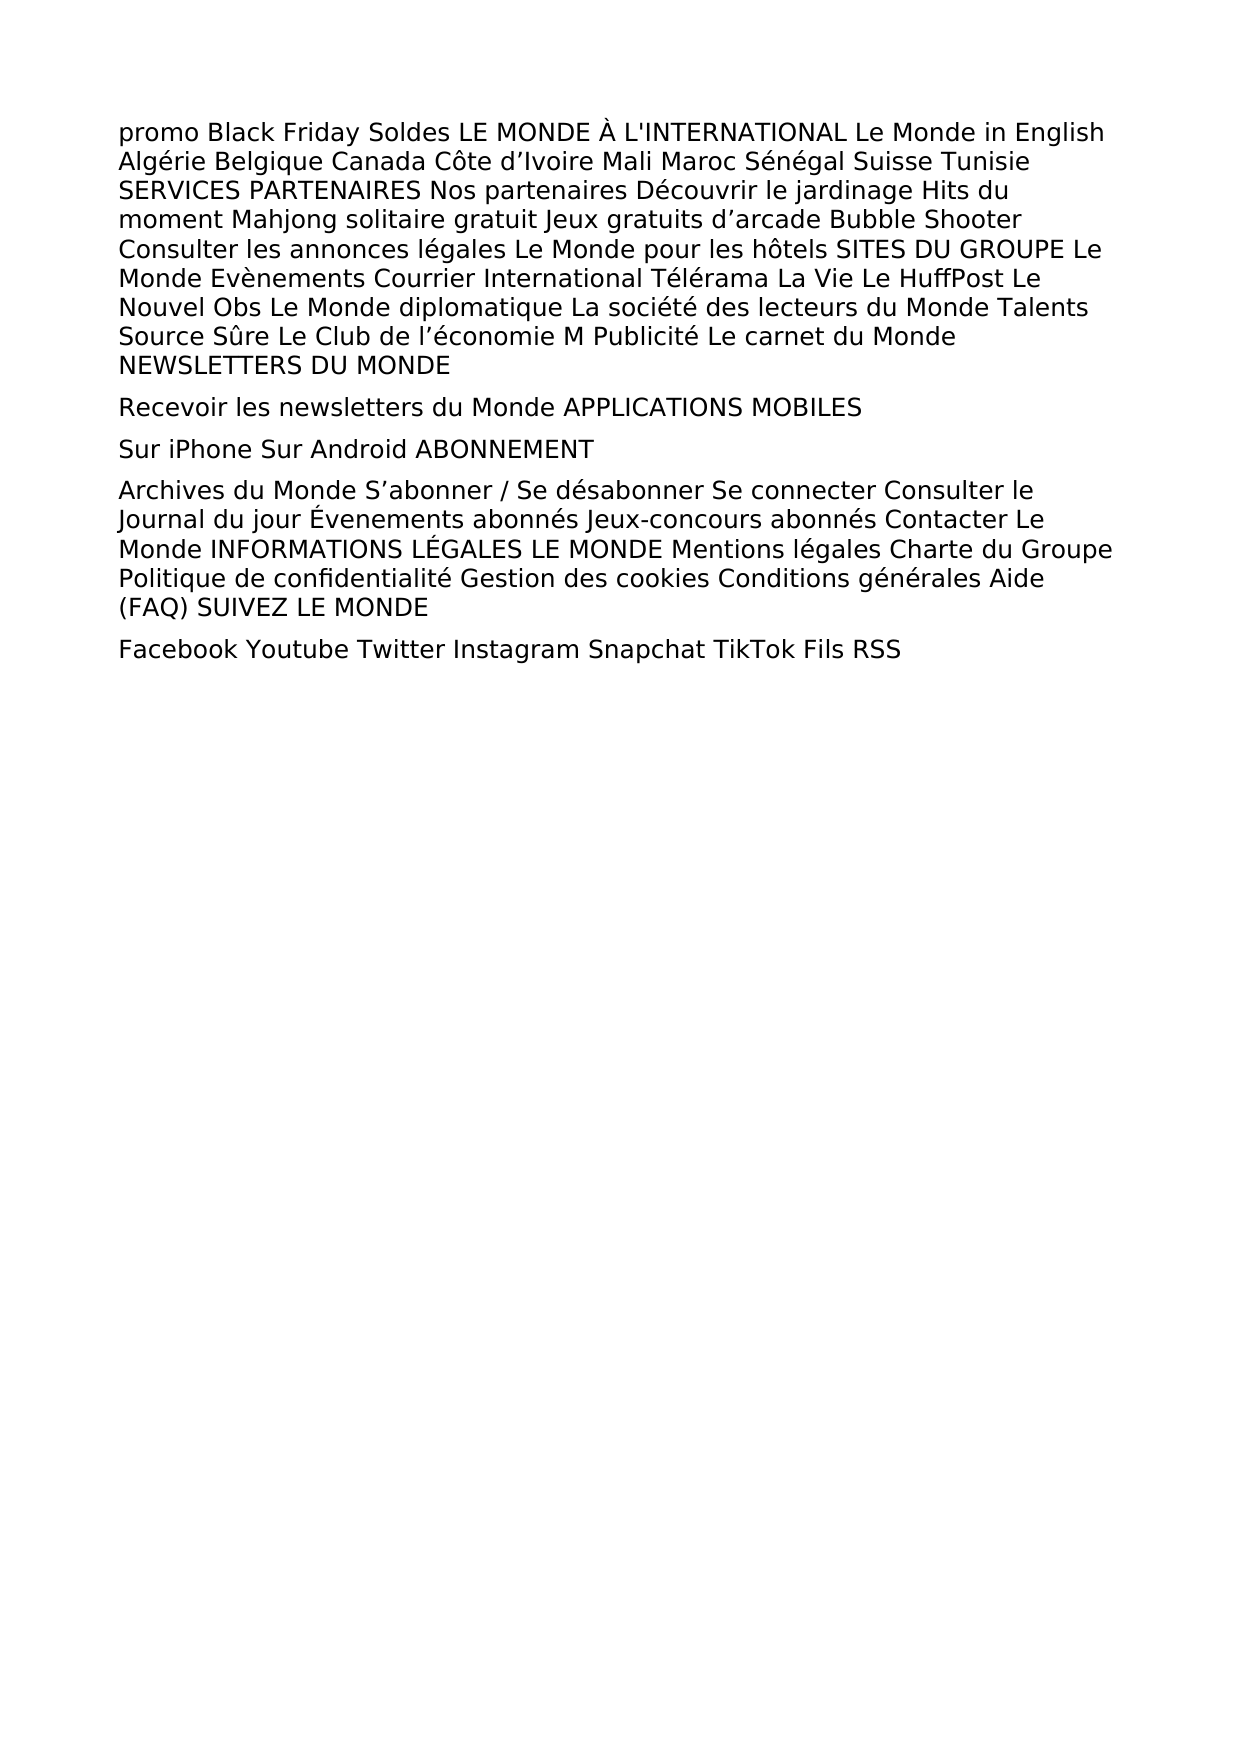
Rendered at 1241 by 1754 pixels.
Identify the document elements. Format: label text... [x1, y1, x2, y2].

text Archives du Monde S’abonner / Se désabonner Se connecter Consulter le Journal du jour Évenements abonnés Jeux-concours abonnés Contacter Le Monde INFORMATIONS LÉGALES LE MONDE Mentions légales Charte du Groupe Politique de confidentialité Gestion des cookies Conditions générales Aide (FAQ) SUIVEZ LE MONDE [118, 476, 1122, 622]
text Facebook Youtube Twitter Instagram Snapchat TikTok Fils RSS [118, 635, 1122, 664]
text Recevoir les newsletters du Monde APPLICATIONS MOBILES [118, 393, 1122, 422]
text promo Black Friday Soldes LE MONDE À L'INTERNATIONAL Le Monde in English Algérie Belgique Canada Côte d’Ivoire Mali Maroc Sénégal Suisse Tunisie SERVICES PARTENAIRES Nos partenaires Découvrir le jardinage Hits du moment Mahjong solitaire gratuit Jeux gratuits d’arcade Bubble Shooter Consulter les annonces légales Le Monde pour les hôtels SITES DU GROUPE Le Monde Evènements Courrier International Télérama La Vie Le HuffPost Le Nouvel Obs Le Monde diplomatique La société des lecteurs du Monde Talents Source Sûre Le Club de l’économie M Publicité Le carnet du Monde NEWSLETTERS DU MONDE [118, 118, 1122, 381]
text Sur iPhone Sur Android ABONNEMENT [118, 435, 1122, 464]
